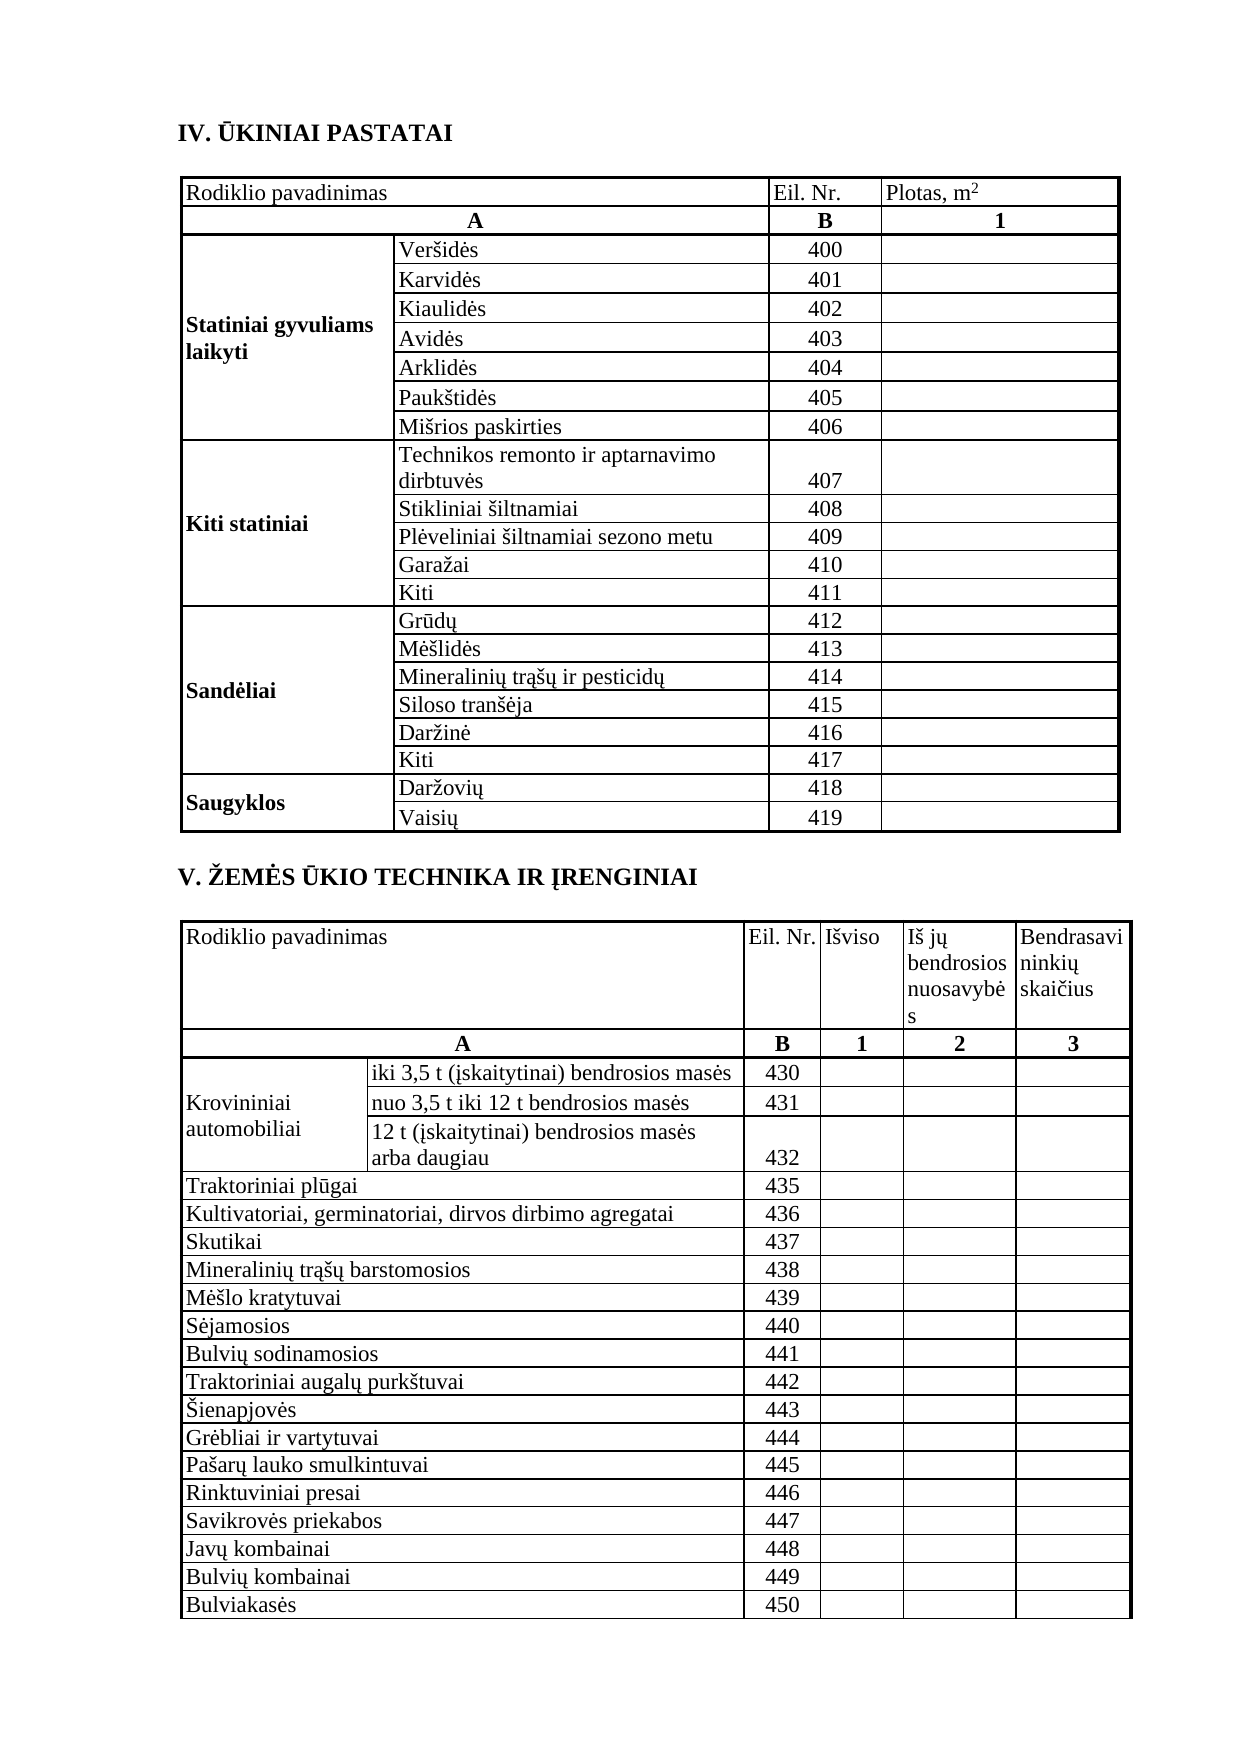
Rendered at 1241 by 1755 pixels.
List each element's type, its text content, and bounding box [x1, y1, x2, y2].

table_cell 415 [877, 691, 881, 717]
table_cell [899, 1200, 903, 1227]
table_cell [882, 691, 886, 717]
table_cell Karvidės [395, 264, 768, 292]
table_cell [821, 1312, 825, 1338]
table_cell [821, 1480, 825, 1506]
table_cell 446 [816, 1480, 820, 1506]
table_header Rodiklio pavadinimas [183, 923, 743, 1028]
table_cell 432 [745, 1117, 820, 1171]
table_cell 416 [877, 719, 881, 745]
text IV. ŪKINIAI PASTATAI [177, 118, 1122, 147]
table_cell [821, 1340, 825, 1366]
table_cell [899, 1424, 903, 1450]
table_cell [899, 1340, 903, 1366]
table_header Eil. Nr. [745, 923, 820, 1028]
table_cell [899, 1535, 903, 1562]
table_cell [899, 1284, 903, 1310]
table_cell [821, 1228, 825, 1254]
table_cell [821, 1087, 903, 1115]
table_cell 445 [816, 1452, 820, 1478]
table_cell 402 [770, 294, 881, 321]
table_cell [899, 1256, 903, 1282]
table_cell [821, 1424, 825, 1450]
table_cell [821, 1172, 825, 1199]
table_cell [882, 264, 1117, 292]
table_cell [882, 719, 886, 745]
table_cell B [816, 1030, 820, 1056]
table_cell [882, 353, 1117, 380]
table_cell [821, 1591, 825, 1617]
table_cell [899, 1172, 903, 1199]
table_cell 435 [816, 1172, 820, 1199]
table_cell [899, 1591, 903, 1617]
table_cell [882, 747, 886, 773]
table_cell [899, 1480, 903, 1506]
table_cell Kiaulidės [395, 294, 768, 321]
table_cell [899, 1368, 903, 1394]
table_cell [899, 1059, 903, 1086]
table_header Bendrasavininkių skaičius [1017, 923, 1129, 1028]
table_cell [821, 1256, 825, 1282]
table_cell [899, 1507, 903, 1534]
table_cell [821, 1535, 825, 1562]
table_cell 405 [770, 382, 881, 410]
table_cell Sandėliai [183, 607, 393, 773]
table_cell Kiti statiniai [183, 441, 393, 605]
table_cell [821, 1368, 825, 1394]
table_cell 403 [770, 323, 881, 351]
table_cell [882, 236, 886, 262]
table_cell 431 [745, 1087, 820, 1115]
table_cell [1017, 1117, 1129, 1171]
table_cell [882, 323, 1117, 351]
table_cell 1 [821, 1030, 825, 1056]
table_cell 406 [770, 412, 881, 439]
table_cell [882, 294, 1117, 321]
table_cell [899, 1228, 903, 1254]
table_cell [882, 635, 886, 661]
table_cell [882, 412, 1117, 439]
table_cell [882, 775, 886, 801]
table_cell 400 [877, 236, 881, 262]
table_cell [899, 1396, 903, 1422]
table_cell Vaisių [395, 802, 768, 830]
table_cell 437 [816, 1228, 820, 1254]
table_cell Saugyklos [183, 775, 393, 830]
table_cell 444 [816, 1424, 820, 1450]
table_cell 410 [877, 551, 881, 577]
table_cell Avidės [395, 323, 768, 351]
table_cell [821, 1200, 825, 1227]
table_cell [882, 382, 1117, 410]
table_cell [882, 663, 886, 689]
table_cell [882, 523, 886, 549]
table_cell 442 [816, 1368, 820, 1394]
table_cell 413 [877, 635, 881, 661]
table_cell [899, 1312, 903, 1338]
table_cell 448 [816, 1535, 820, 1562]
table_cell [882, 579, 886, 605]
table_cell 12 t (įskaitytinai) bendrosios masės arba daugiau [368, 1117, 743, 1171]
table_cell 418 [877, 775, 881, 801]
table_cell 447 [816, 1507, 820, 1534]
table_cell 409 [877, 523, 881, 549]
table_cell 1 [899, 1030, 903, 1056]
table_cell [882, 802, 1117, 830]
table_cell 401 [770, 264, 881, 292]
table_cell 438 [816, 1256, 820, 1282]
table_cell 440 [816, 1312, 820, 1338]
table_cell 412 [877, 607, 881, 633]
table_cell 443 [816, 1396, 820, 1422]
table_cell [821, 1059, 825, 1086]
table_cell [1017, 1087, 1129, 1115]
table_cell [821, 1563, 825, 1589]
table_cell Mišrios paskirties [395, 412, 768, 439]
table_cell 417 [877, 747, 881, 773]
table_cell 439 [816, 1284, 820, 1310]
table_cell 430 [816, 1059, 820, 1086]
table_cell 407 [770, 441, 881, 494]
table_cell 449 [816, 1563, 820, 1589]
table_cell Paukštidės [395, 382, 768, 410]
table_cell [821, 1507, 825, 1534]
table_cell [821, 1396, 825, 1422]
table_cell Arklidės [395, 353, 768, 380]
table_cell 408 [877, 495, 881, 522]
table_cell nuo 3,5 t iki 12 t bendrosios masės [368, 1087, 743, 1115]
table_cell [882, 607, 886, 633]
table_cell 436 [816, 1200, 820, 1227]
table_cell [882, 551, 886, 577]
table_cell 419 [770, 802, 881, 830]
table_cell Krovininiai automobiliai [183, 1059, 367, 1171]
table_cell [904, 1117, 1015, 1171]
table_cell 1 [882, 207, 886, 233]
text V. ŽEMĖS ŪKIO TECHNIKA IR ĮRENGINIAI [177, 862, 1122, 891]
table_cell Statiniai gyvuliams laikyti [183, 236, 393, 439]
table_cell 450 [816, 1591, 820, 1617]
table_cell [882, 495, 886, 522]
table_cell [882, 441, 1117, 494]
table_cell 404 [770, 353, 881, 380]
table_cell 441 [816, 1340, 820, 1366]
table_cell [821, 1284, 825, 1310]
table_cell 414 [877, 663, 881, 689]
table_cell 411 [877, 579, 881, 605]
table_cell [899, 1452, 903, 1478]
table_cell [821, 1452, 825, 1478]
table_header Išviso [821, 923, 903, 1028]
table_cell B [877, 207, 881, 233]
table_cell [821, 1117, 903, 1171]
table_cell [899, 1563, 903, 1589]
table_cell [904, 1087, 1015, 1115]
